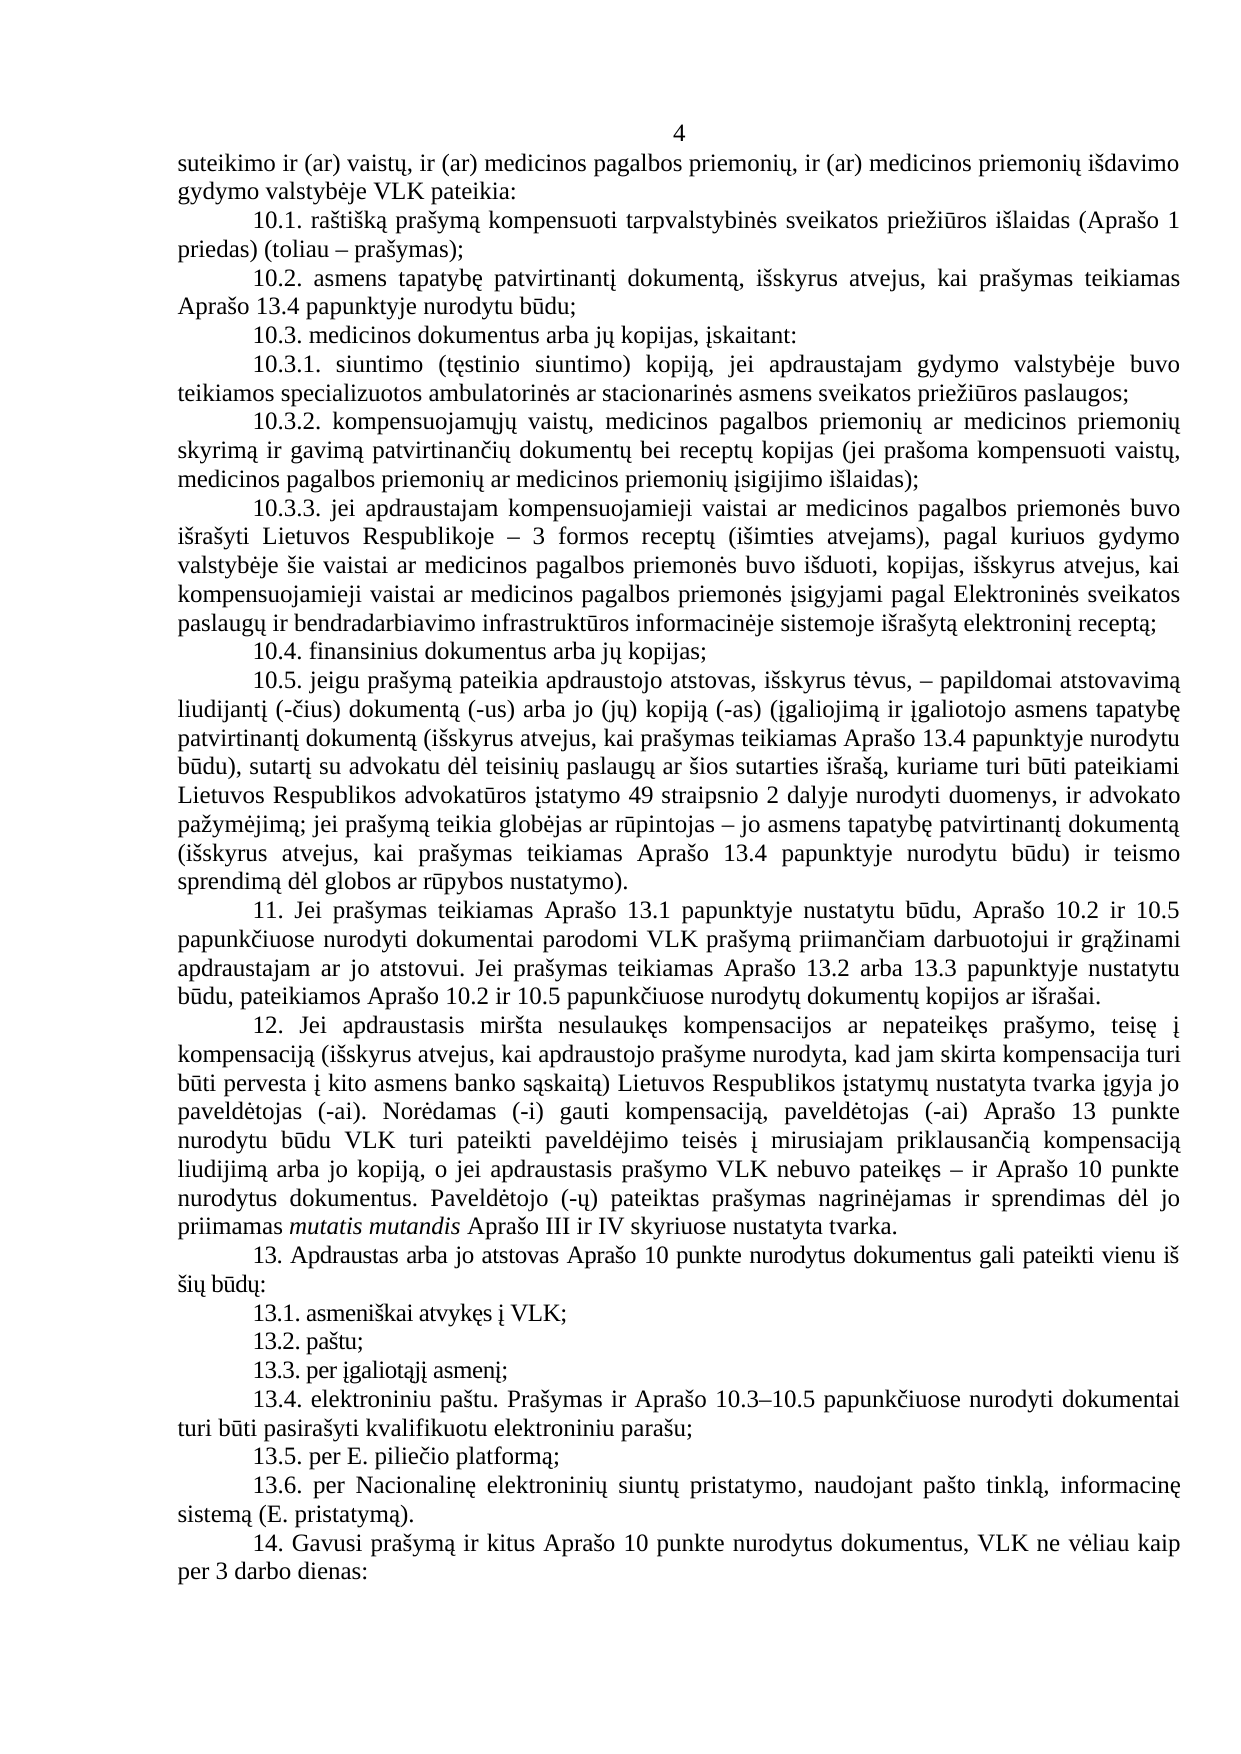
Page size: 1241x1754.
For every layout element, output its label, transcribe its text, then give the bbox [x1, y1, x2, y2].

text 13.1. asmeniškai atvykęs į VLK; [177, 1298, 1181, 1326]
text 10.3.3. jei apdraustajam kompensuojamieji vaistai ar medicinos pagalbos priemonės buvo išrašyti Lietuvos Respublikoje – 3 formos receptų (išimties atvejams), pagal kuriuos gydymo valstybėje šie vaistai ar medicinos pagalbos priemonės buvo išduoti, kopijas, išskyrus atvejus, kai kompensuojamieji vaistai ar medicinos pagalbos priemonės įsigyjami pagal Elektroninės sveikatos paslaugų ir bendradarbiavimo infrastruktūros informacinėje sistemoje išrašytą elektroninį receptą; [177, 493, 1181, 636]
text 13.5. per E. piliečio platformą; [177, 1441, 1181, 1470]
text 11. Jei prašymas teikiamas Aprašo 13.1 papunktyje nustatytu būdu, Aprašo 10.2 ir 10.5 papunkčiuose nurodyti dokumentai parodomi VLK prašymą priimančiam darbuotojui ir grąžinami apdraustajam ar jo atstovui. Jei prašymas teikiamas Aprašo 13.2 arba 13.3 papunktyje nustatytu būdu, pateikiamos Aprašo 10.2 ir 10.5 papunkčiuose nurodytų dokumentų kopijos ar išrašai. [177, 895, 1181, 1010]
text suteikimo ir (ar) vaistų, ir (ar) medicinos pagalbos priemonių, ir (ar) medicinos priemonių išdavimo gydymo valstybėje VLK pateikia: [177, 148, 1181, 205]
text 13.3. per įgaliotąjį asmenį; [177, 1355, 1181, 1384]
text 13.6. per Nacionalinę elektroninių siuntų pristatymo, naudojant pašto tinklą, informacinę sistemą (E. pristatymą). [177, 1470, 1181, 1528]
text 10.3.2. kompensuojamųjų vaistų, medicinos pagalbos priemonių ar medicinos priemonių skyrimą ir gavimą patvirtinančių dokumentų bei receptų kopijas (jei prašoma kompensuoti vaistų, medicinos pagalbos priemonių ar medicinos priemonių įsigijimo išlaidas); [177, 406, 1181, 493]
text 10.4. finansinius dokumentus arba jų kopijas; [177, 636, 1181, 665]
text 14. Gavusi prašymą ir kitus Aprašo 10 punkte nurodytus dokumentus, VLK ne vėliau kaip per 3 darbo dienas: [177, 1528, 1181, 1585]
text 10.2. asmens tapatybę patvirtinantį dokumentą, išskyrus atvejus, kai prašymas teikiamas Aprašo 13.4 papunktyje nurodytu būdu; [177, 263, 1181, 320]
text 13. Apdraustas arba jo atstovas Aprašo 10 punkte nurodytus dokumentus gali pateikti vienu iš šių būdų: [177, 1240, 1181, 1298]
text 10.3.1. siuntimo (tęstinio siuntimo) kopiją, jei apdraustajam gydymo valstybėje buvo teikiamos specializuotos ambulatorinės ar stacionarinės asmens sveikatos priežiūros paslaugos; [177, 349, 1181, 406]
text 10.1. raštišką prašymą kompensuoti tarpvalstybinės sveikatos priežiūros išlaidas (Aprašo 1 priedas) (toliau – prašymas); [177, 205, 1181, 263]
text 10.5. jeigu prašymą pateikia apdraustojo atstovas, išskyrus tėvus, – papildomai atstovavimą liudijantį (-čius) dokumentą (-us) arba jo (jų) kopiją (-as) (įgaliojimą ir įgaliotojo asmens tapatybę patvirtinantį dokumentą (išskyrus atvejus, kai prašymas teikiamas Aprašo 13.4 papunktyje nurodytu būdu), sutartį su advokatu dėl teisinių paslaugų ar šios sutarties išrašą, kuriame turi būti pateikiami Lietuvos Respublikos advokatūros įstatymo 49 straipsnio 2 dalyje nurodyti duomenys, ir advokato pažymėjimą; jei prašymą teikia globėjas ar rūpintojas – jo asmens tapatybę patvirtinantį dokumentą (išskyrus atvejus, kai prašymas teikiamas Aprašo 13.4 papunktyje nurodytu būdu) ir teismo sprendimą dėl globos ar rūpybos nustatymo). [177, 665, 1181, 895]
text 13.4. elektroniniu paštu. Prašymas ir Aprašo 10.3–10.5 papunkčiuose nurodyti dokumentai turi būti pasirašyti kvalifikuotu elektroniniu parašu; [177, 1384, 1181, 1441]
text 12. Jei apdraustasis miršta nesulaukęs kompensacijos ar nepateikęs prašymo, teisę į kompensaciją (išskyrus atvejus, kai apdraustojo prašyme nurodyta, kad jam skirta kompensacija turi būti pervesta į kito asmens banko sąskaitą) Lietuvos Respublikos įstatymų nustatyta tvarka įgyja jo paveldėtojas (-ai). Norėdamas (-i) gauti kompensaciją, paveldėtojas (-ai) Aprašo 13 punkte nurodytu būdu VLK turi pateikti paveldėjimo teisės į mirusiajam priklausančią kompensaciją liudijimą arba jo kopiją, o jei apdraustasis prašymo VLK nebuvo pateikęs – ir Aprašo 10 punkte nurodytus dokumentus. Paveldėtojo (-ų) pateiktas prašymas nagrinėjamas ir sprendimas dėl jo priimamas mutatis mutandis Aprašo III ir IV skyriuose nustatyta tvarka. [177, 1010, 1181, 1240]
text 10.3. medicinos dokumentus arba jų kopijas, įskaitant: [177, 320, 1181, 349]
text 13.2. paštu; [177, 1326, 1181, 1355]
